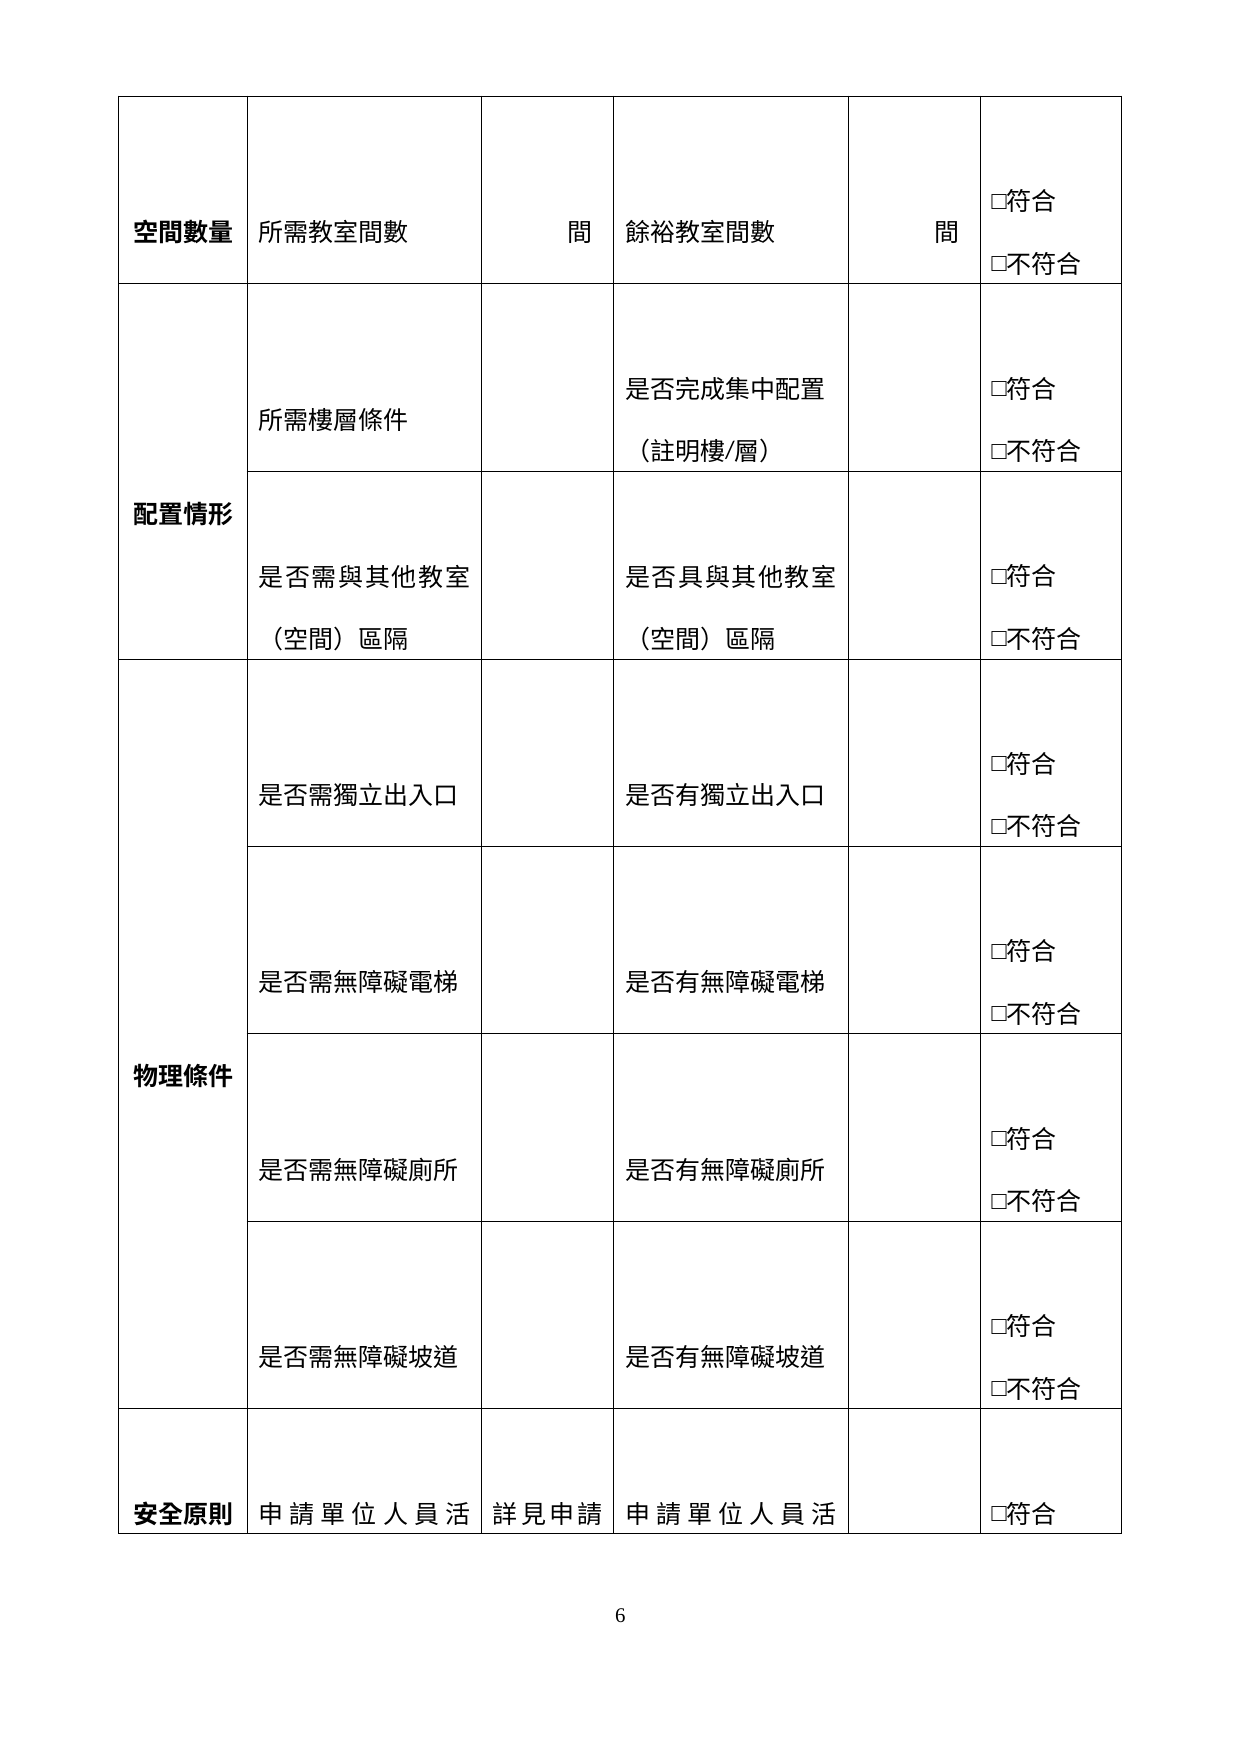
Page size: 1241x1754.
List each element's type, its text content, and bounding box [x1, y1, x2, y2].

table_cell [849, 472, 980, 659]
table_cell [482, 284, 613, 471]
table_cell [849, 1222, 980, 1408]
table_cell 配置情形 [119, 284, 247, 659]
table_cell 是否需無障礙坡道 [248, 1222, 481, 1408]
table_cell □符合 □不符合 [981, 660, 1121, 846]
table_cell [849, 1034, 980, 1221]
table_cell 所需樓層條件 [248, 284, 481, 471]
table_cell □符合 □不符合 [981, 284, 1121, 471]
table_cell 是否有無障礙坡道 [614, 1222, 848, 1408]
table_cell 安全原則 [119, 1409, 247, 1533]
table_cell □符合 □不符合 [981, 1034, 1121, 1221]
table_cell 所需教室間數 [248, 97, 481, 283]
table_cell [482, 1034, 613, 1221]
table_cell [849, 847, 980, 1033]
table_cell [849, 284, 980, 471]
table_cell 詳見申請 [482, 1409, 613, 1533]
table_cell 是否有無障礙電梯 [614, 847, 848, 1033]
table_cell 間 [849, 97, 980, 283]
table_cell 是否有獨立出入口 [614, 660, 848, 846]
table_cell 間 [482, 97, 613, 283]
table_cell 是否具與其他教室（空間）區隔 [614, 472, 848, 659]
table_cell [482, 472, 613, 659]
table_cell 申請單位人員活 [614, 1409, 848, 1533]
table_cell 是否需無障礙電梯 [248, 847, 481, 1033]
table_cell 是否完成集中配置 （註明樓/層） [614, 284, 848, 471]
table_cell 申請單位人員活 [248, 1409, 481, 1533]
table_cell [482, 660, 613, 846]
table_cell 空間數量 [119, 97, 247, 283]
table_cell 是否需與其他教室（空間）區隔 [248, 472, 481, 659]
table_cell □符合 □不符合 [981, 97, 1121, 283]
table_cell □符合 □不符合 [981, 1222, 1121, 1408]
table_cell 是否需獨立出入口 [248, 660, 481, 846]
table_cell [482, 847, 613, 1033]
table_cell [849, 1409, 980, 1533]
table_cell [849, 660, 980, 846]
table_cell □符合 [981, 1409, 1121, 1533]
table_cell [482, 1222, 613, 1408]
table_cell □符合 □不符合 [981, 472, 1121, 659]
table_cell 是否有無障礙廁所 [614, 1034, 848, 1221]
table_cell 餘裕教室間數 [614, 97, 848, 283]
table_cell 是否需無障礙廁所 [248, 1034, 481, 1221]
table_cell 物理條件 [119, 660, 247, 1408]
table_cell □符合 □不符合 [981, 847, 1121, 1033]
